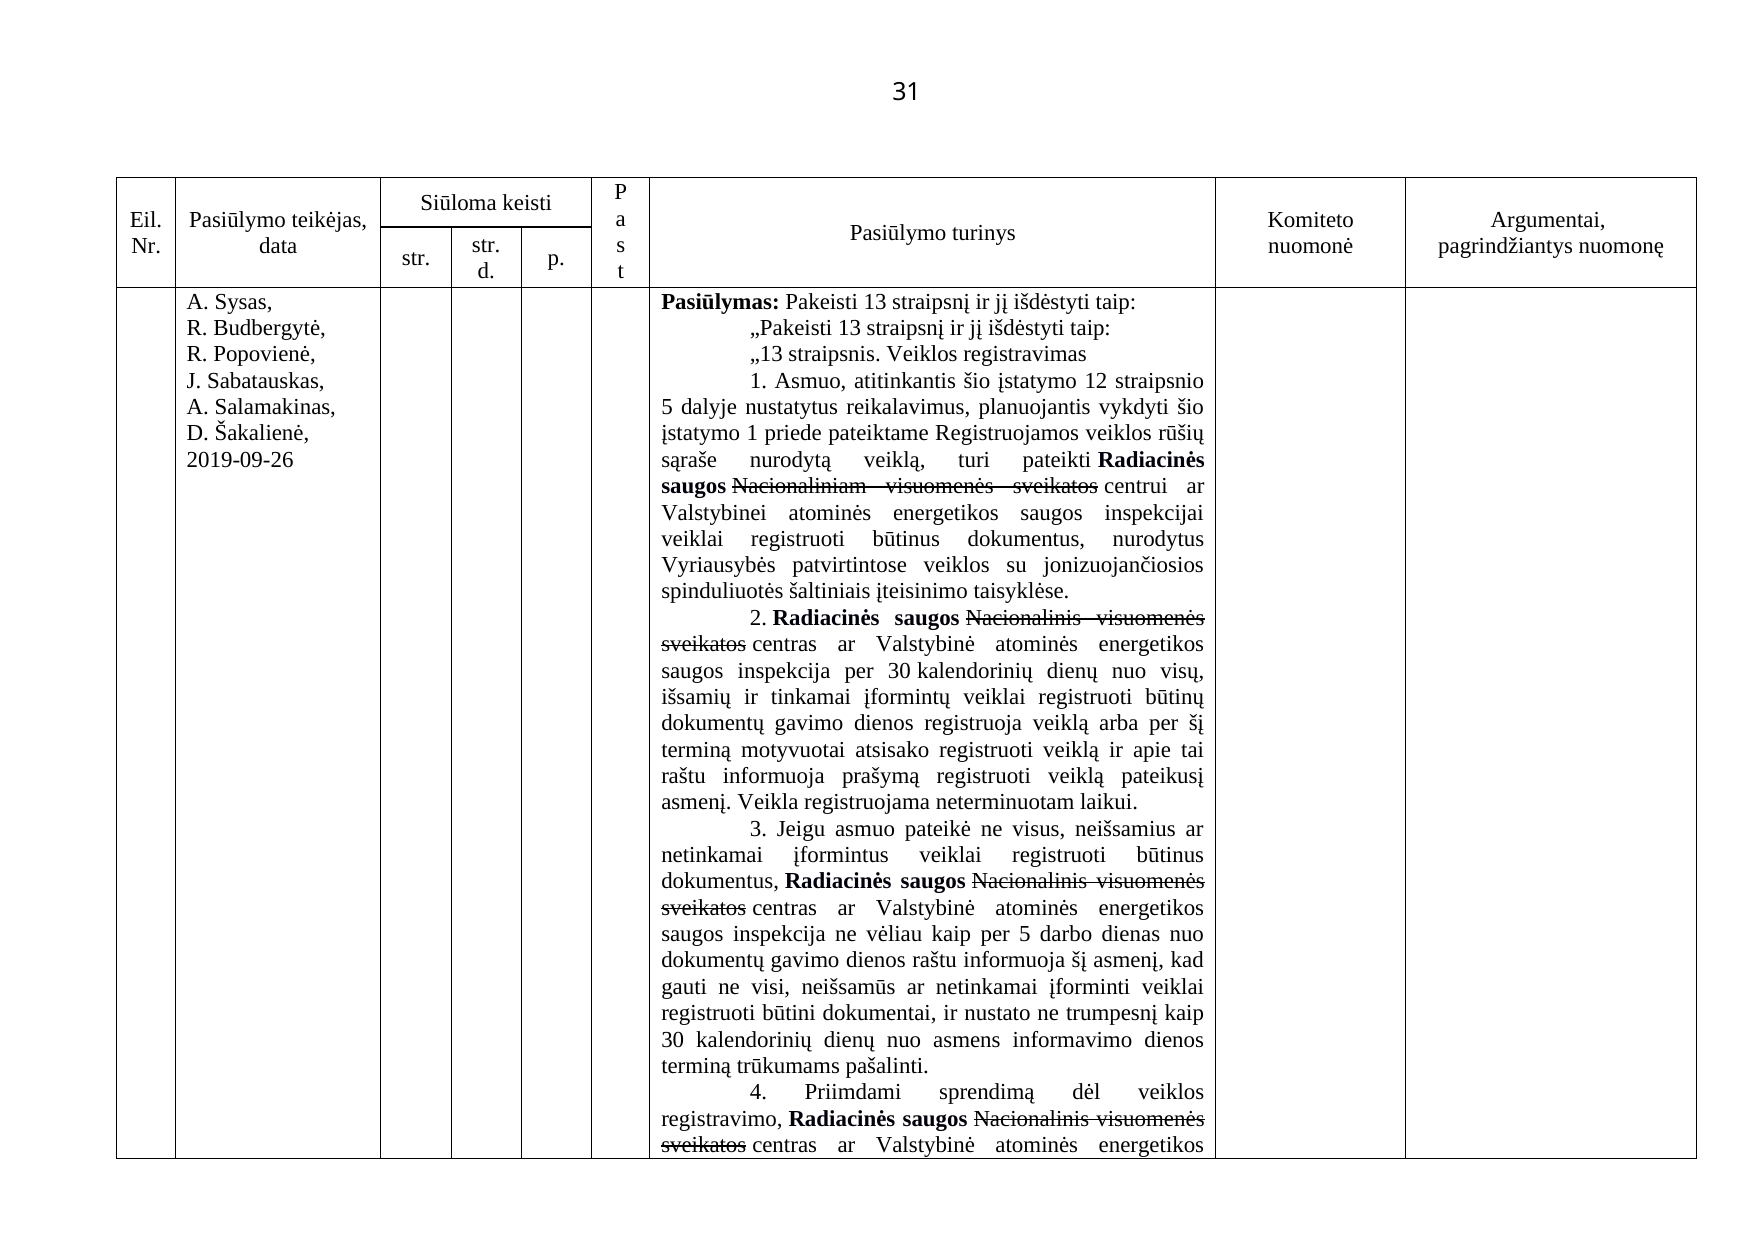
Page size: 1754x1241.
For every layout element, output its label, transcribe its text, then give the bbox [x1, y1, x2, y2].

table_header Komiteto nuomonė [1216, 178, 1405, 287]
table_cell [381, 288, 451, 1157]
table_cell [592, 288, 649, 1157]
table_header Siūloma keisti [381, 178, 591, 226]
table_cell [1216, 288, 1405, 1157]
table_cell Pasiūlymas: Pakeisti 13 straipsnį ir jį išdėstyti taip: „Pakeisti 13 straipsnį ir jį išdėstyti taip: „13 straipsnis. Veiklos registravimas 1. Asmuo, atitinkantis šio įstatymo 12 straipsnio 5 dalyje nustatytus reikalavimus, planuojantis vykdyti šio įstatymo 1 priede pateiktame Registruojamos veiklos rūšių sąraše nurodytą veiklą, turi pateikti Radiacinės saugos Nacionaliniam visuomenės sveikatos centrui ar Valstybinei atominės energetikos saugos inspekcijai veiklai registruoti būtinus dokumentus, nurodytus Vyriausybės patvirtintose veiklos su jonizuojančiosios spinduliuotės šaltiniais įteisinimo taisyklėse. 2. Radiacinės saugos Nacionalinis visuomenės sveikatos centras ar Valstybinė atominės energetikos saugos inspekcija per 30 kalendorinių dienų nuo visų, išsamių ir tinkamai įformintų veiklai registruoti būtinų dokumentų gavimo dienos registruoja veiklą arba per šį terminą motyvuotai atsisako registruoti veiklą ir apie tai raštu informuoja prašymą registruoti veiklą pateikusį asmenį. Veikla registruojama neterminuotam laikui. 3. Jeigu asmuo pateikė ne visus, neišsamius ar netinkamai įformintus veiklai registruoti būtinus dokumentus, Radiacinės saugos Nacionalinis visuomenės sveikatos centras ar Valstybinė atominės energetikos saugos inspekcija ne vėliau kaip per 5 darbo dienas nuo dokumentų gavimo dienos raštu informuoja šį asmenį, kad gauti ne visi, neišsamūs ar netinkamai įforminti veiklai registruoti būtini dokumentai, ir nustato ne trumpesnį kaip 30 kalendorinių dienų nuo asmens informavimo dienos terminą trūkumams pašalinti. 4. Priimdami sprendimą dėl veiklos registravimo, Radiacinės saugos Nacionalinis visuomenės sveikatos centras ar Valstybinė atominės energetikos [650, 288, 1215, 1157]
table_cell [522, 288, 591, 1157]
table_header Pastabos [592, 178, 649, 287]
table_header Argumentai, pagrindžiantys nuomonę [1406, 178, 1696, 287]
table_header Eil. Nr. [117, 178, 175, 287]
table_cell [1406, 288, 1696, 1157]
table_cell str. [381, 228, 451, 287]
table_header Pasiūlymo turinys [650, 178, 1215, 287]
table_cell [117, 288, 175, 1157]
table_cell A. Sysas, R. Budbergytė, R. Popovienė, J. Sabatauskas, A. Salamakinas, D. Šakalienė, 2019-09-26 [176, 288, 380, 1157]
table_cell str. d. [452, 228, 521, 287]
table_cell [452, 288, 521, 1157]
table_cell p. [522, 228, 591, 287]
table_header Pasiūlymo teikėjas, data [176, 178, 380, 287]
